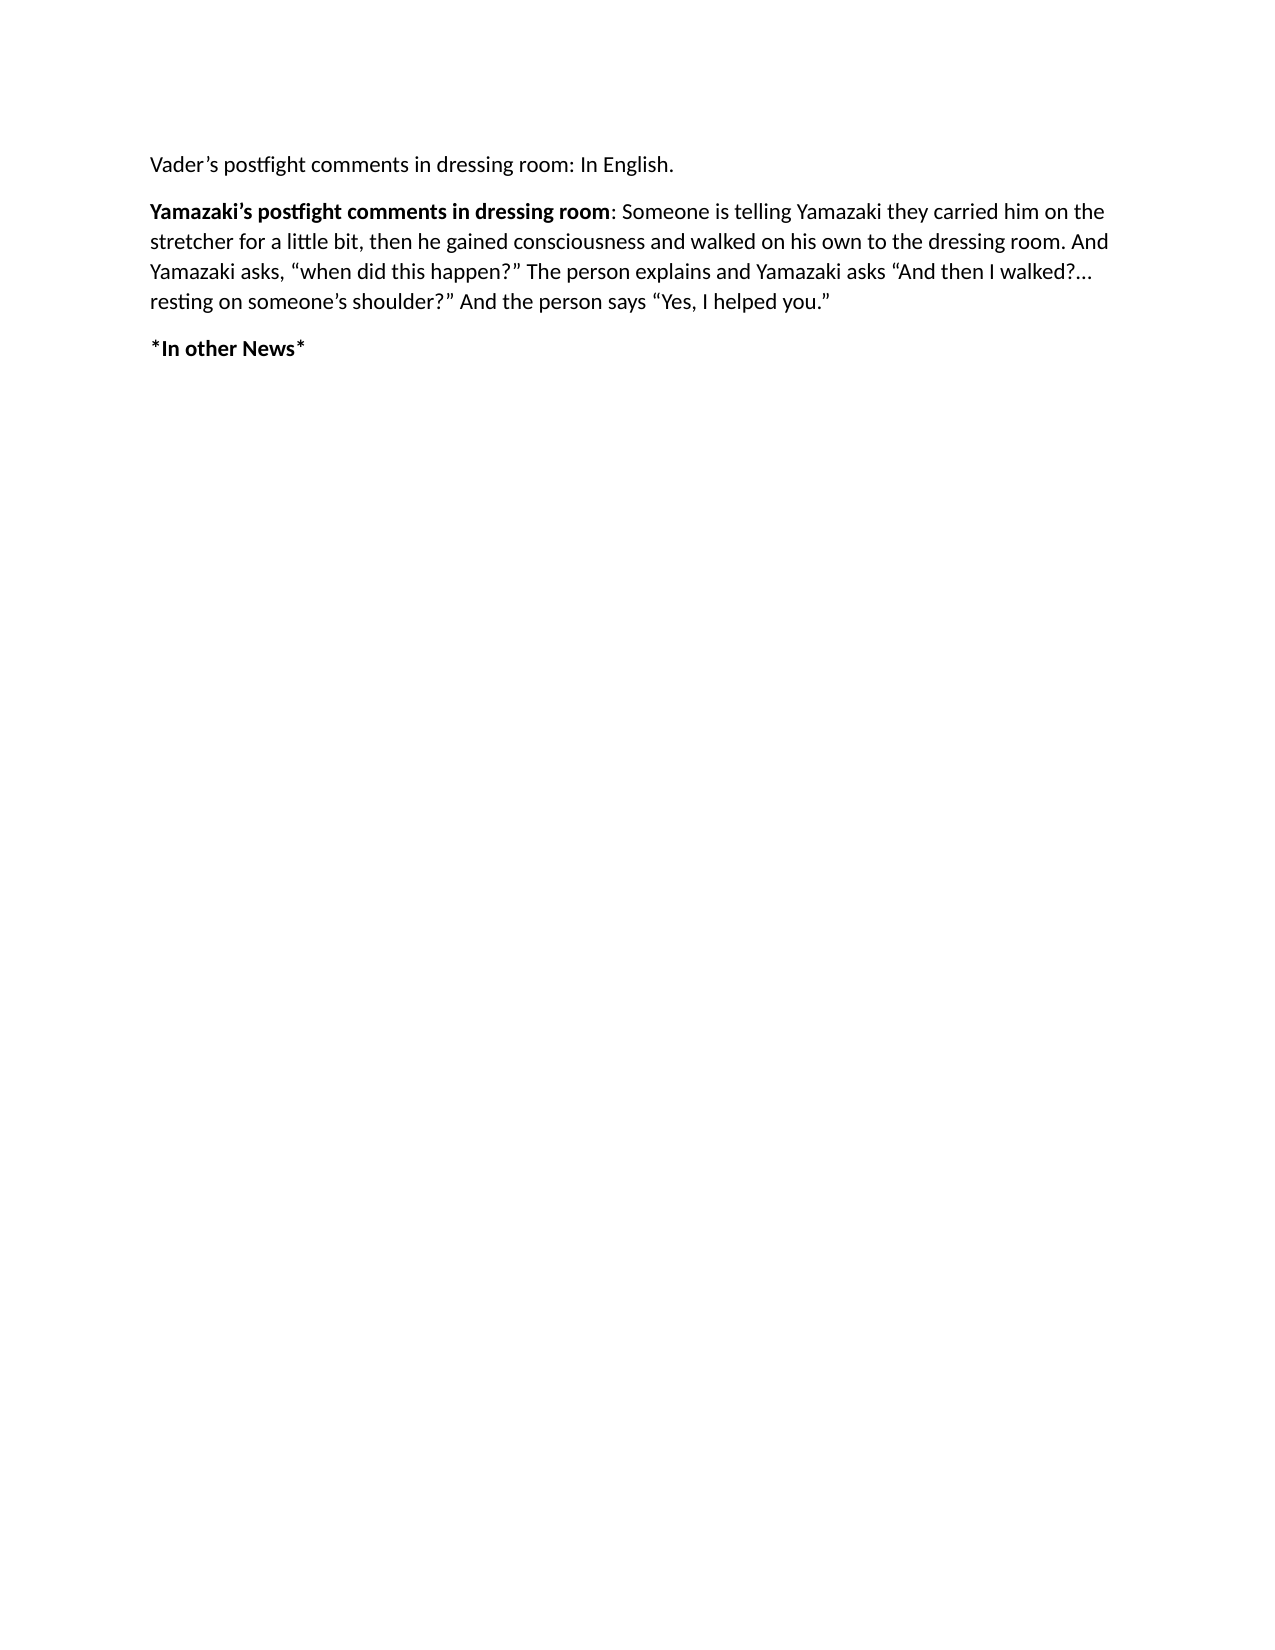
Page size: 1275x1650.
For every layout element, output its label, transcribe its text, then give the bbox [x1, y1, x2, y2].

text Yamazaki’s postfight comments in dressing room: Someone is telling Yamazaki they carried him on the stretcher for a little bit, then he gained consciousness and walked on his own to the dressing room. And Yamazaki asks, “when did this happen?” The person explains and Yamazaki asks “And then I walked?… resting on someone’s shoulder?” And the person says “Yes, I helped you.” [150, 197, 1125, 316]
text Vader’s postfight comments in dressing room: In English. [150, 150, 1125, 178]
text *In other News* [150, 334, 1125, 362]
